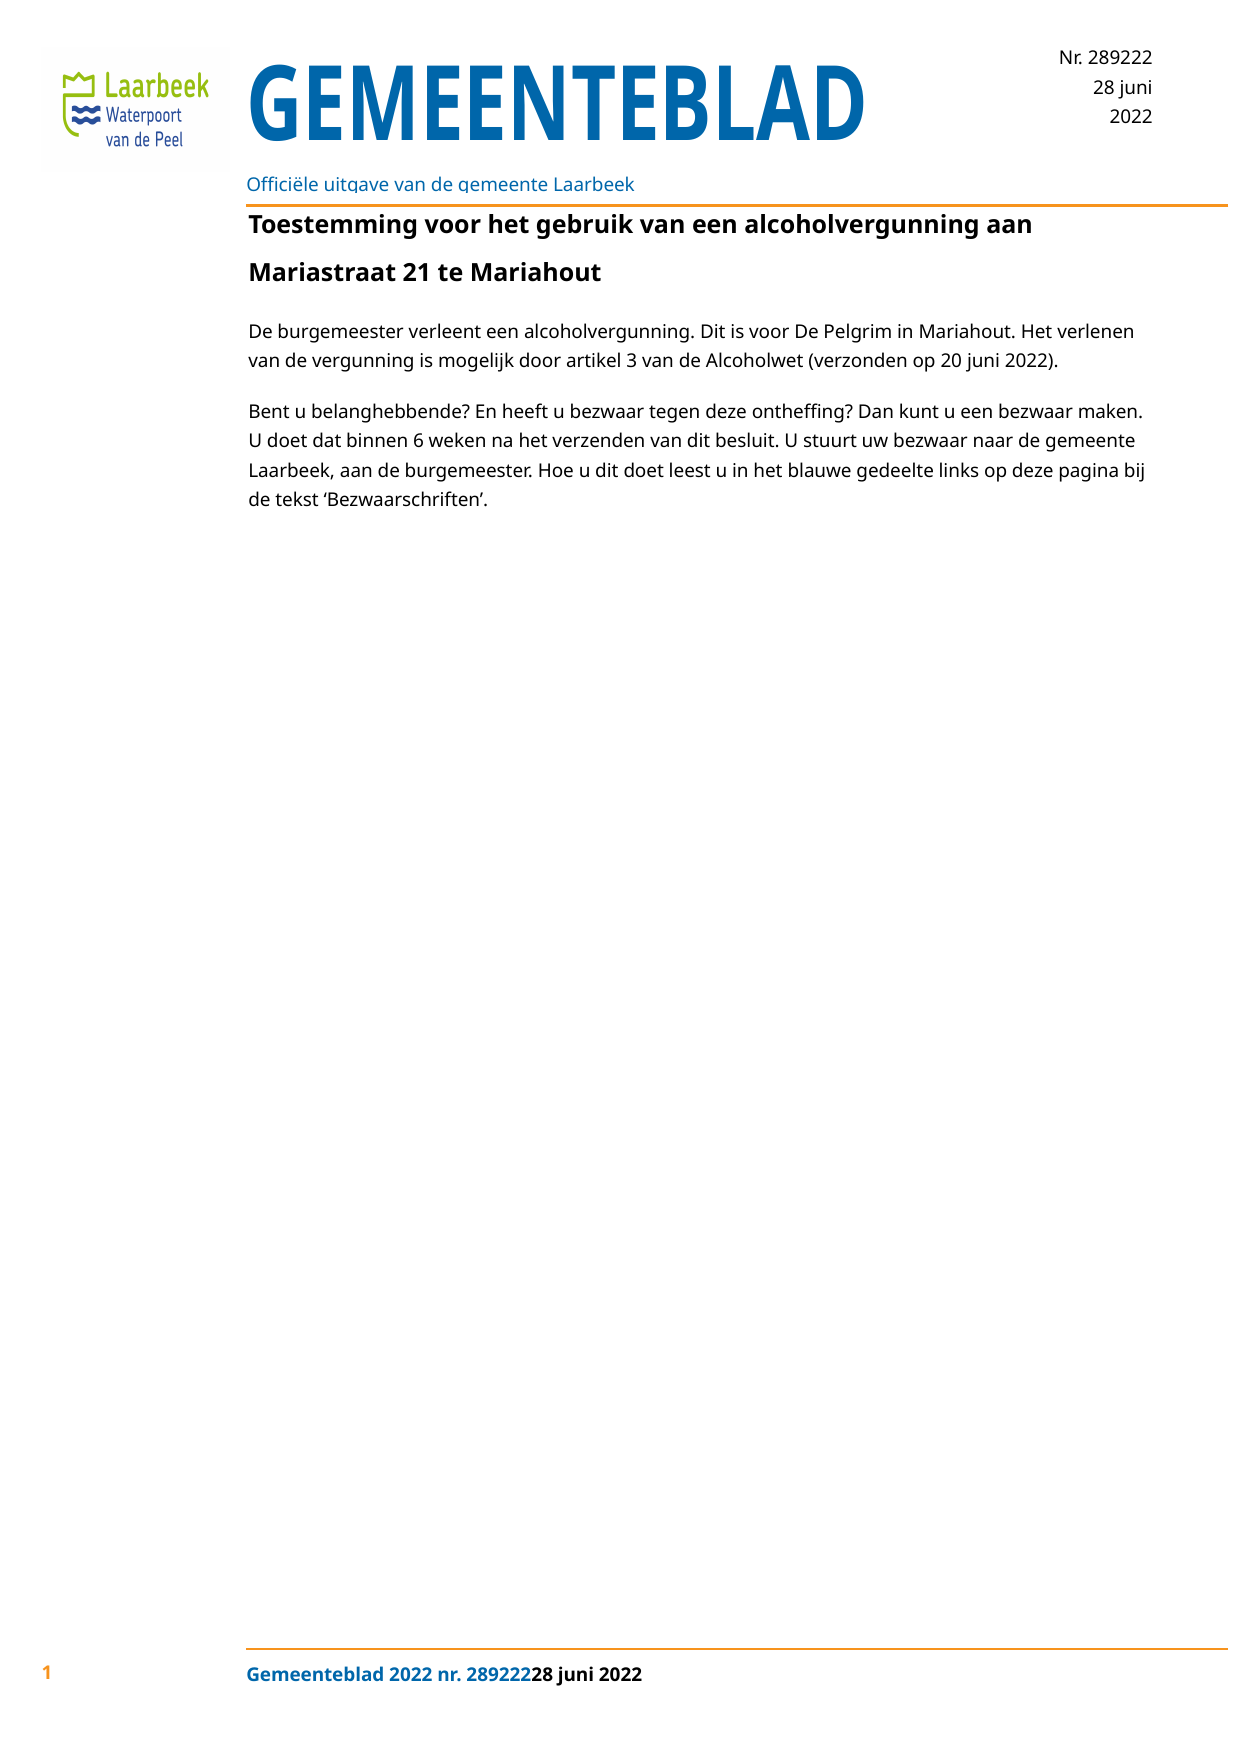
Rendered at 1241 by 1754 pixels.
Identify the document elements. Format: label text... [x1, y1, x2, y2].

text Bent u belanghebbende? En heeft u bezwaar tegen deze ontheffing? Dan kunt u een bezwaar maken. U doet dat binnen 6 weken na het verzenden van dit besluit. U stuurt uw bezwaar naar de gemeente Laarbeek, aan de burgemeester. Hoe u dit doet leest u in het blauwe gedeelte links op deze pagina bij de tekst ‘Bezwaarschriften’. [248, 398, 1152, 512]
picture [41, 47, 231, 172]
text Toestemming voor het gebruik van een alcoholvergunning aan Mariastraat 21 te Mariahout [248, 207, 1152, 288]
text De burgemeester verleent een alcoholvergunning. Dit is voor De Pelgrim in Mariahout. Het verlenen van de vergunning is mogelijk door artikel 3 van de Alcoholwet (verzonden op 20 juni 2022). [248, 318, 1152, 373]
